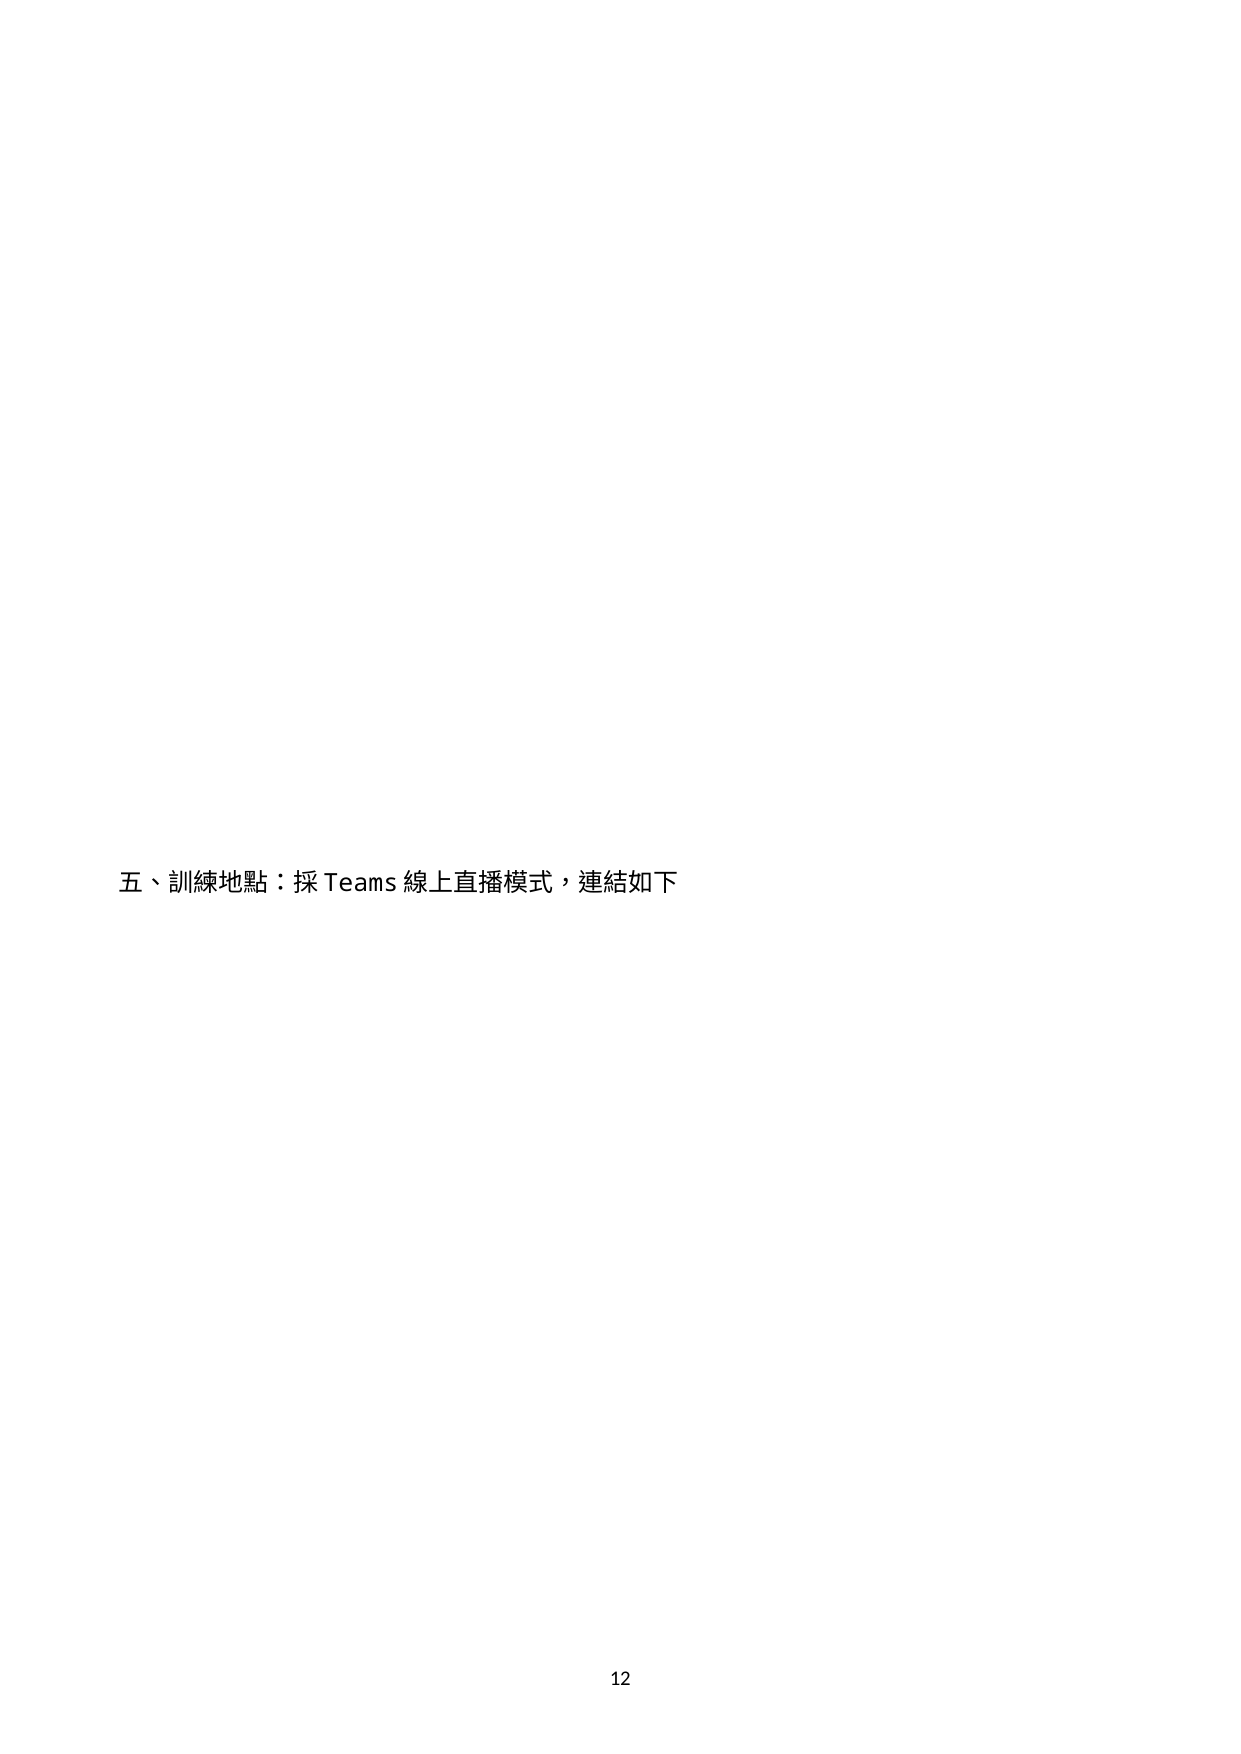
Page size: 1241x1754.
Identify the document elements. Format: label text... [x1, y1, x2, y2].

text 五、訓練地點：採Teams線上直播模式，連結如下 [118, 839, 1122, 901]
